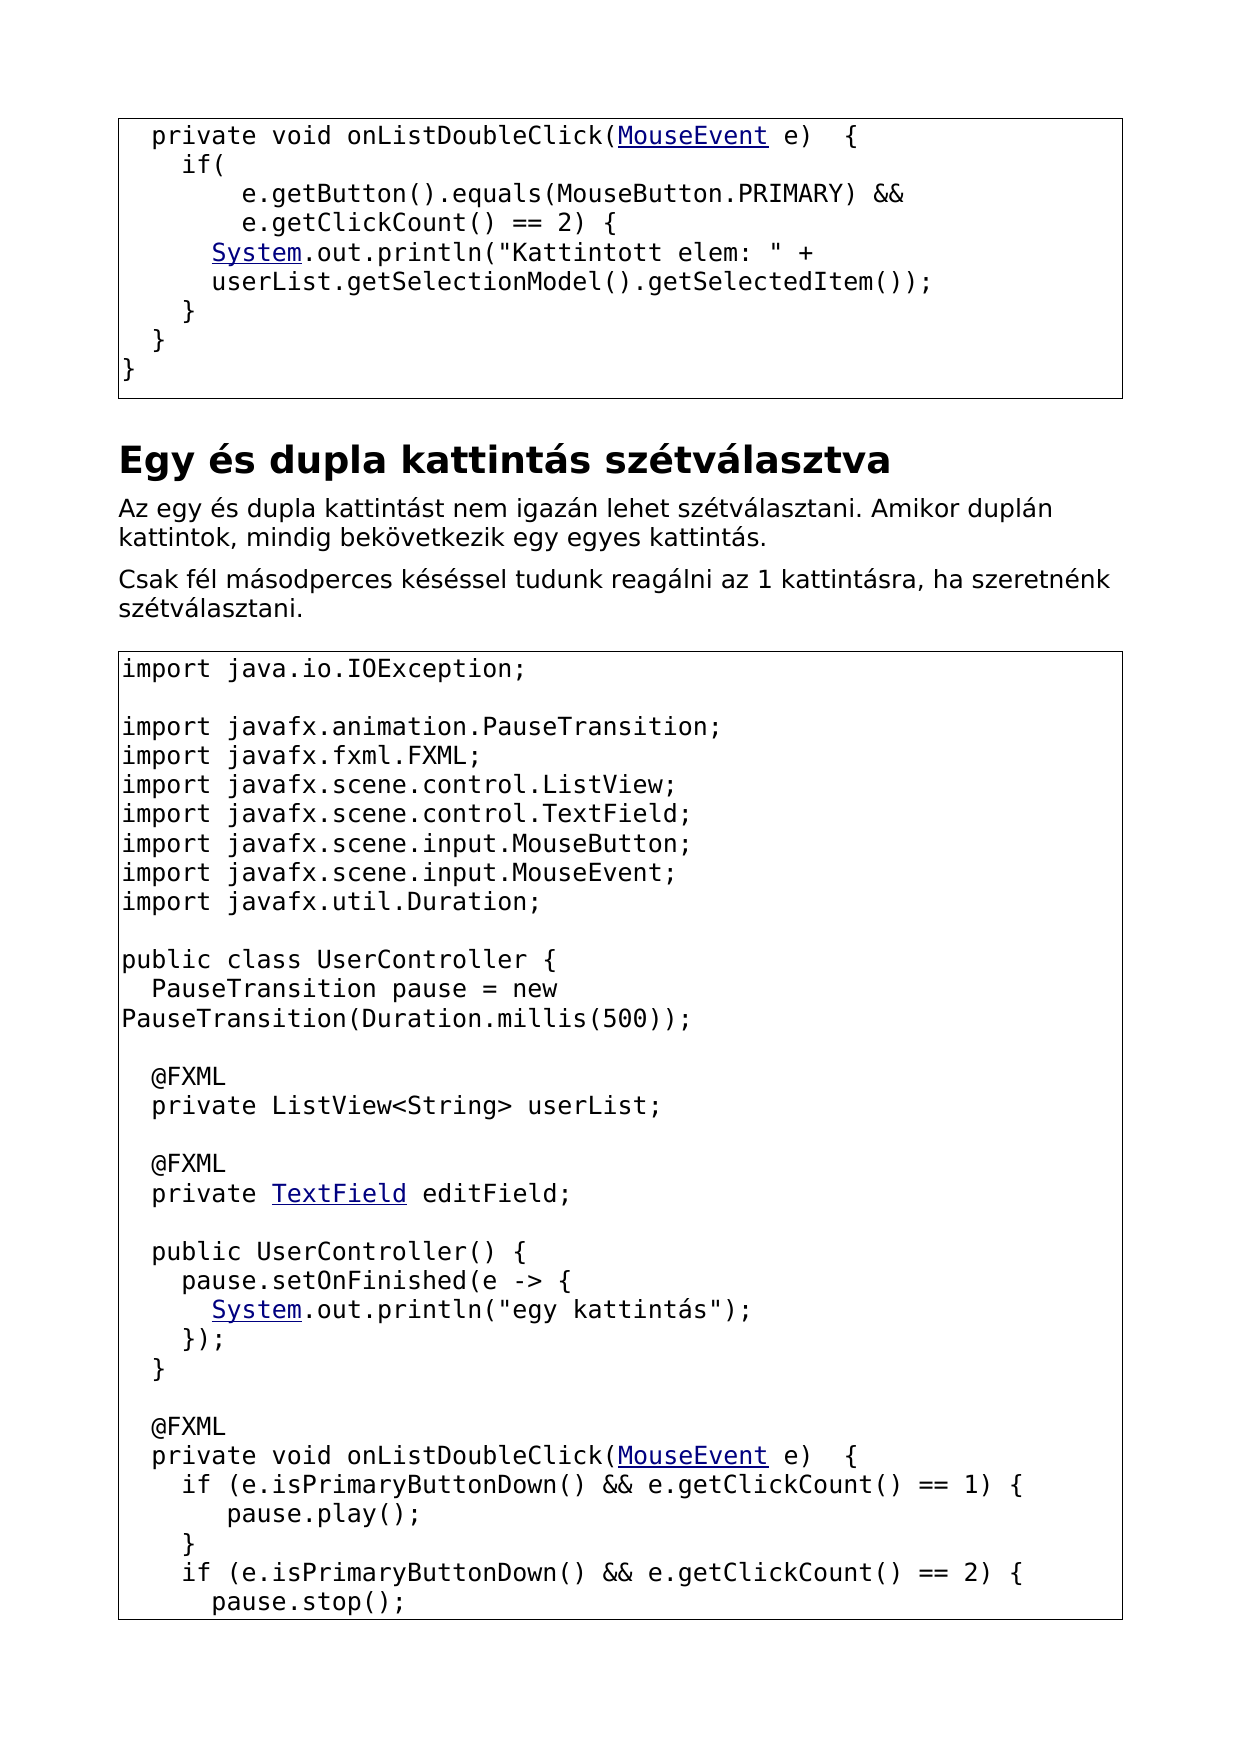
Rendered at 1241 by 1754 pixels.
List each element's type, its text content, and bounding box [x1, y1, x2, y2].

table_header import java.io.IOException; import javafx.animation.PauseTransition; import javafx.fxml.FXML; import javafx.scene.control.ListView; import javafx.scene.control.TextField; import javafx.scene.input.MouseButton; import javafx.scene.input.MouseEvent; import javafx.util.Duration; public class UserController { PauseTransition pause = new PauseTransition(Duration.millis(500)); @FXML private ListView<String> userList; @FXML private TextField editField; public UserController() { pause.setOnFinished(e -> { System.out.println("egy kattintás"); }); } @FXML private void onListDoubleClick(MouseEvent e) { if (e.isPrimaryButtonDown() && e.getClickCount() == 1) { pause.play(); } if (e.isPrimaryButtonDown() && e.getClickCount() == 2) { pause.stop(); [119, 652, 1122, 1619]
subtitle Egy és dupla kattintás szétválasztva [118, 438, 1122, 482]
table_header private void onListDoubleClick(MouseEvent e) { if( e.getButton().equals(MouseButton.PRIMARY) && e.getClickCount() == 2) { System.out.println("Kattintott elem: " + userList.getSelectionModel().getSelectedItem()); } } } [119, 119, 1122, 398]
text Csak fél másodperces késéssel tudunk reagálni az 1 kattintásra, ha szeretnénk szétválasztani. [118, 565, 1122, 623]
text Az egy és dupla kattintást nem igazán lehet szétválasztani. Amikor duplán kattintok, mindig bekövetkezik egy egyes kattintás. [118, 494, 1122, 553]
